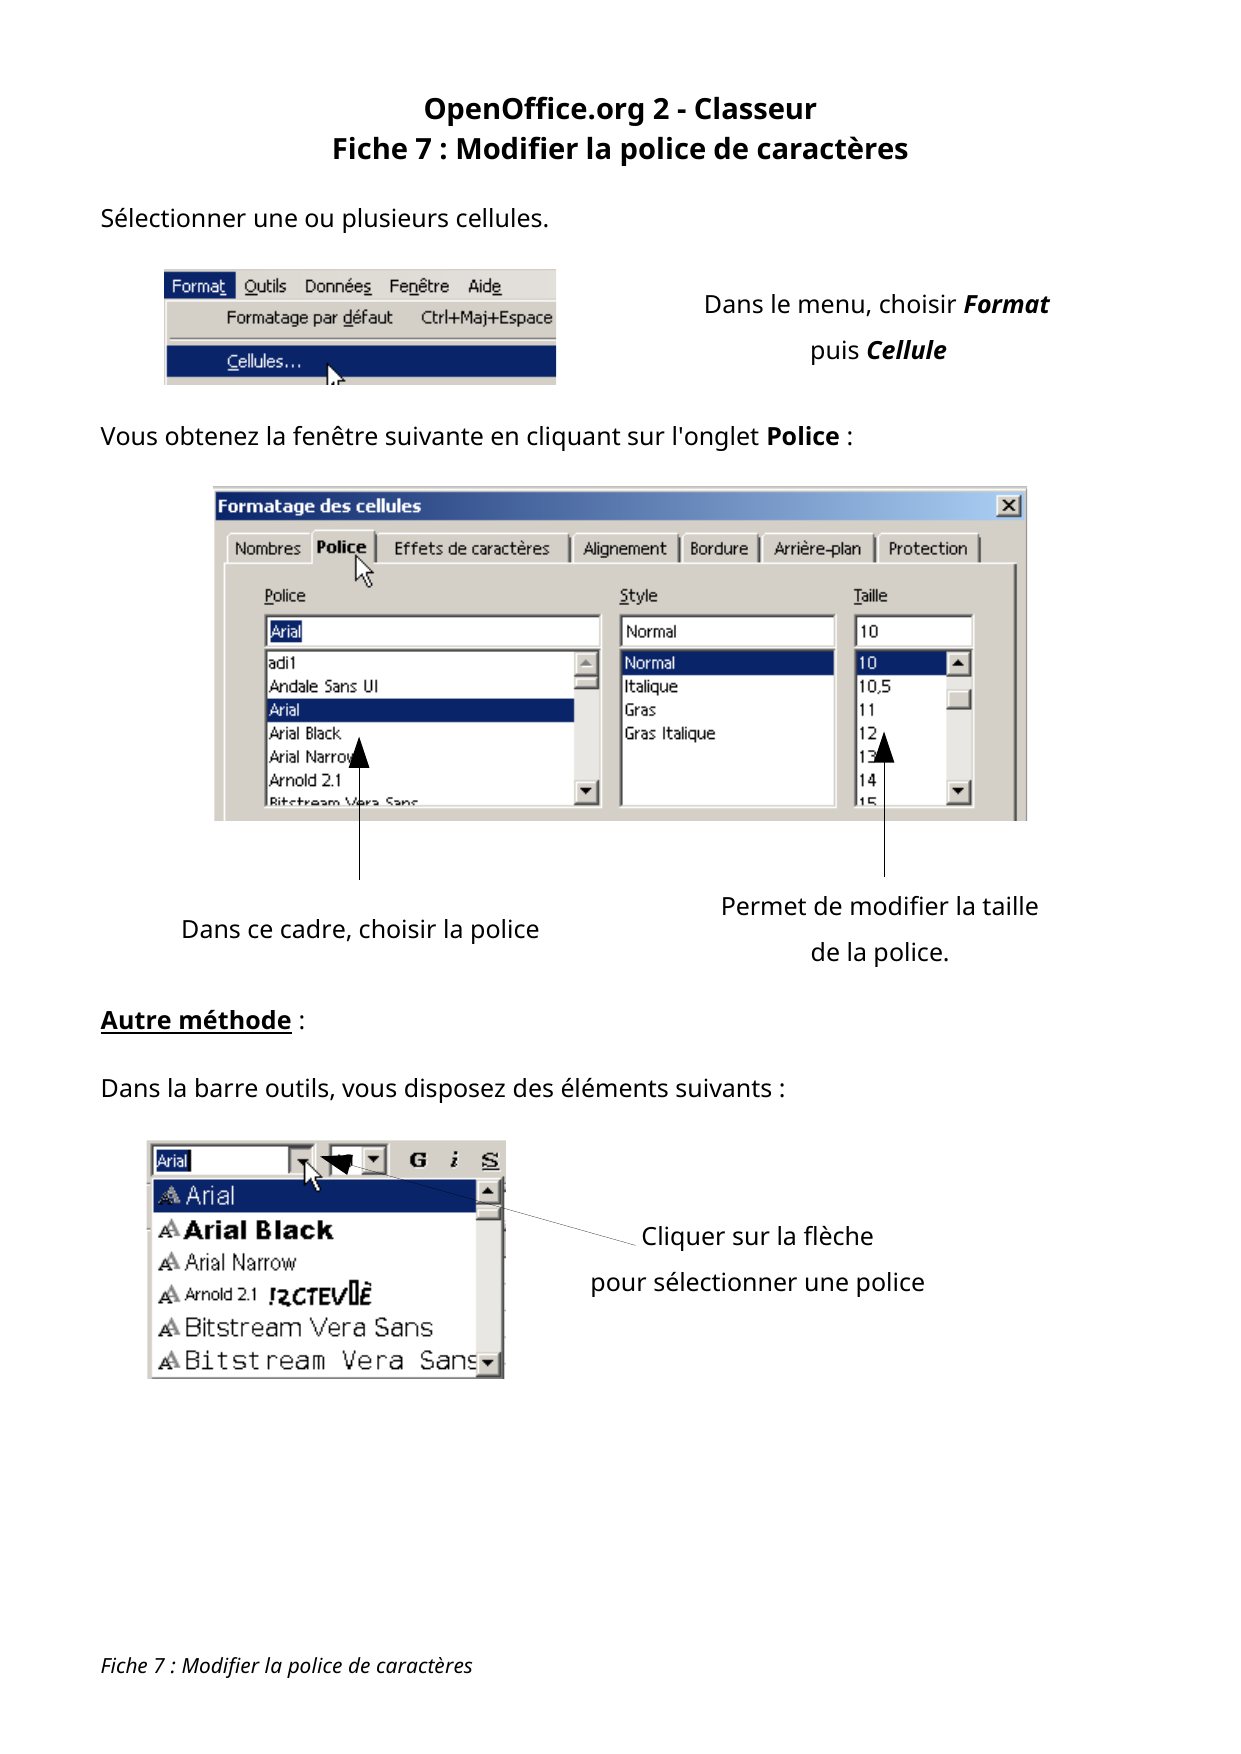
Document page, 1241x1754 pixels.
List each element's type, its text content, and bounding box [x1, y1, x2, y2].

picture [213, 486, 1028, 821]
table_header [100, 1139, 146, 1378]
table_header [557, 269, 620, 385]
text Dans la barre outils, vous disposez des éléments suivants : [100, 1071, 1140, 1105]
table_header [506, 1210, 552, 1378]
picture [164, 269, 557, 385]
table_header Dans ce cadre, choisir la police [100, 889, 620, 969]
table_header [100, 269, 164, 385]
text OpenOffice.org 2 - Classeur [100, 88, 1140, 128]
table_header Permet de modifier la taille de la police. [620, 889, 1140, 969]
subtitle Fiche 7 : Modifier la police de caractères [100, 128, 957, 167]
table_header Dans le menu, choisir Format puis Cellule [620, 269, 1140, 385]
table_header Cliquer sur la flèche pour sélectionner une police [552, 1139, 963, 1378]
text Sélectionner une ou plusieurs cellules. [100, 201, 1140, 235]
text Vous obtenez la fenêtre suivante en cliquant sur l'onglet Police : [100, 419, 1140, 453]
table_header [506, 1139, 552, 1221]
picture [146, 1139, 506, 1379]
text Autre méthode : [100, 1003, 1140, 1037]
